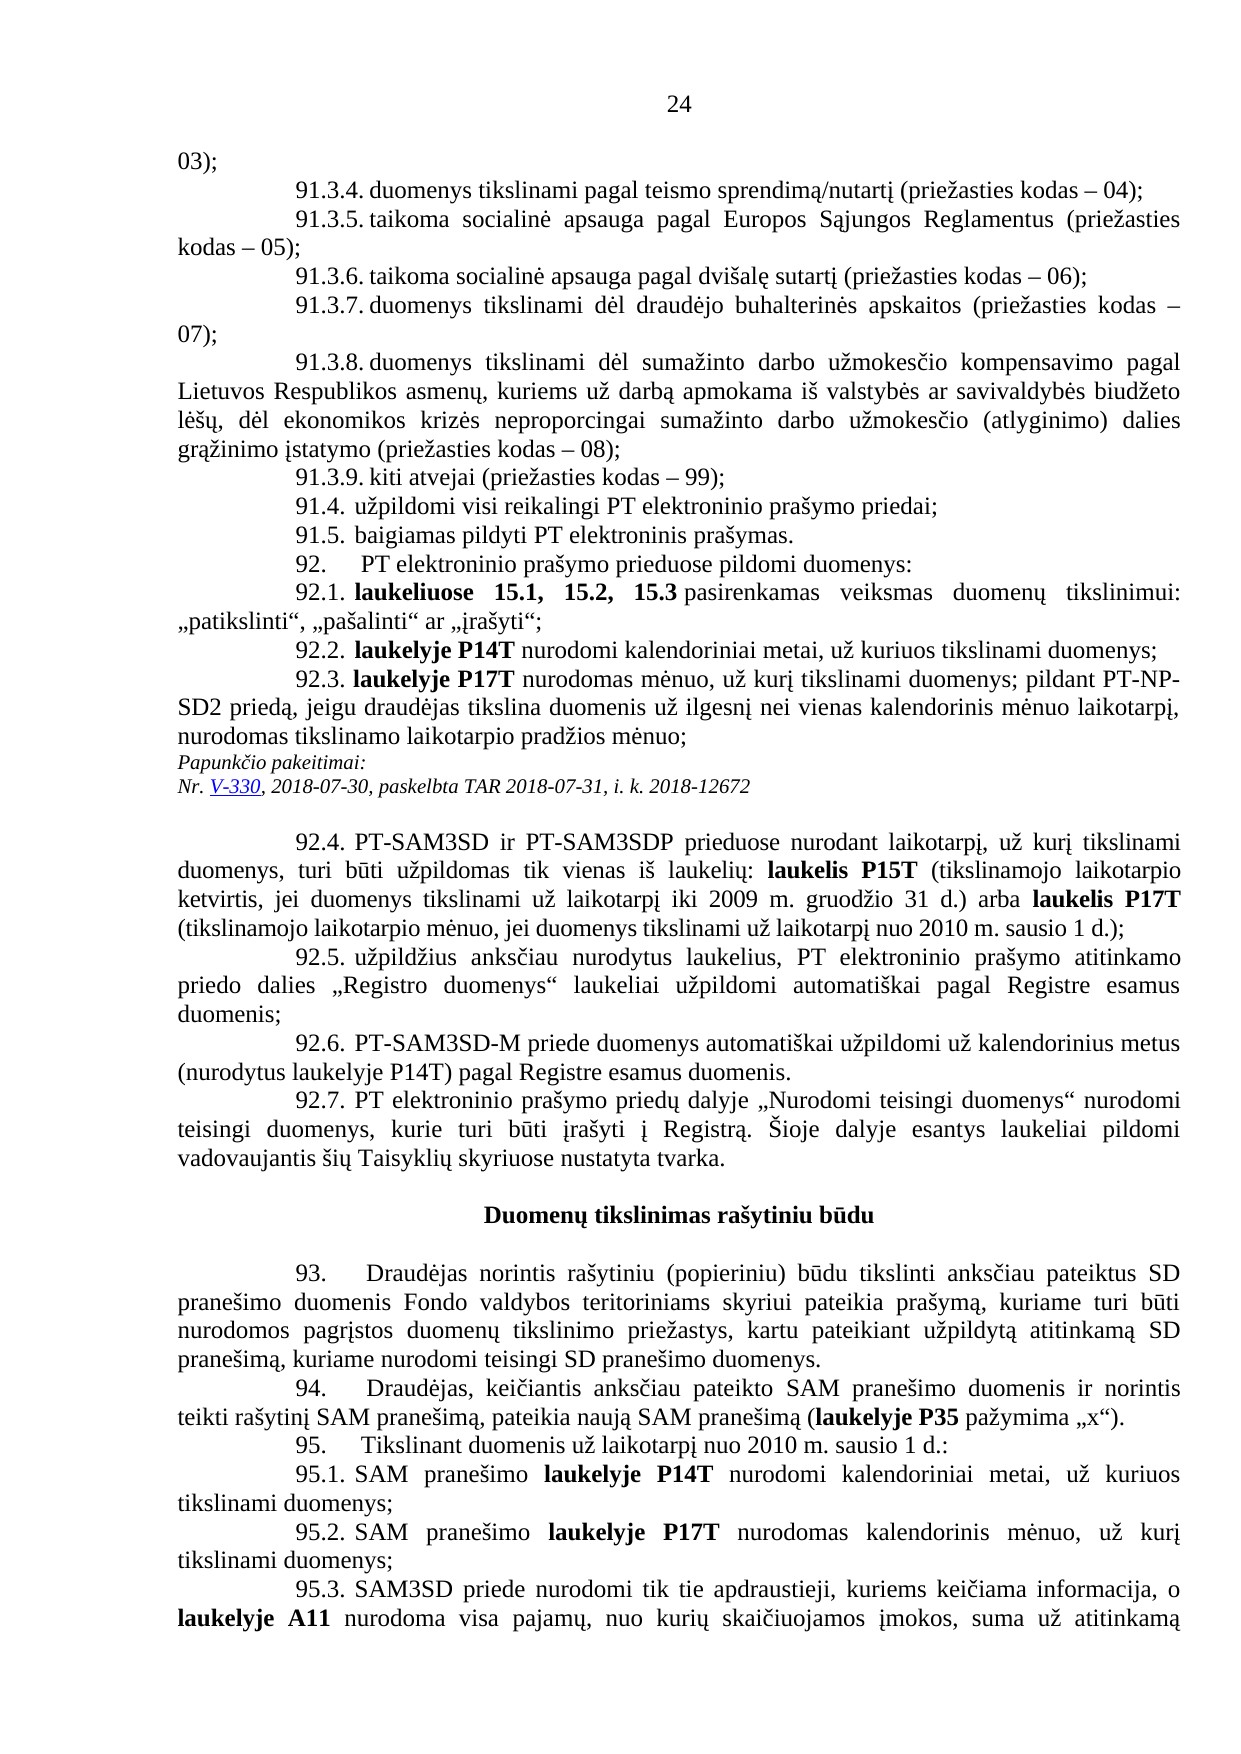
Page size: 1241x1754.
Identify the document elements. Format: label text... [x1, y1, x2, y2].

text 92.1. laukeliuose 15.1, 15.2, 15.3 pasirenkamas veiksmas duomenų tikslinimui: „patikslinti“, „pašalinti“ ar „įrašyti“; [177, 577, 1181, 635]
text 92.7. PT elektroninio prašymo priedų dalyje „Nurodomi teisingi duomenys“ nurodomi teisingi duomenys, kurie turi būti įrašyti į Registrą. Šioje dalyje esantys laukeliai pildomi vadovaujantis šių Taisyklių skyriuose nustatyta tvarka. [177, 1086, 1181, 1172]
text 95. Tikslinant duomenis už laikotarpį nuo 2010 m. sausio 1 d.: [177, 1431, 1181, 1459]
text 92.6. PT-SAM3SD-M priede duomenys automatiškai užpildomi už kalendorinius metus (nurodytus laukelyje P14T) pagal Registre esamus duomenis. [177, 1028, 1181, 1086]
text 95.2. SAM pranešimo laukelyje P17T nurodomas kalendorinis mėnuo, už kurį tikslinami duomenys; [177, 1517, 1181, 1574]
text 92.4. PT-SAM3SD ir PT-SAM3SDP prieduose nurodant laikotarpį, už kurį tikslinami duomenys, turi būti užpildomas tik vienas iš laukelių: laukelis P15T (tikslinamojo laikotarpio ketvirtis, jei duomenys tikslinami už laikotarpį iki 2009 m. gruodžio 31 d.) arba laukelis P17T (tikslinamojo laikotarpio mėnuo, jei duomenys tikslinami už laikotarpį nuo 2010 m. sausio 1 d.); [177, 827, 1181, 942]
text Nr. V-330, 2018-07-30, paskelbta TAR 2018-07-31, i. k. 2018-12672 [177, 774, 1181, 798]
text 95.1. SAM pranešimo laukelyje P14T nurodomi kalendoriniai metai, už kuriuos tikslinami duomenys; [177, 1459, 1181, 1517]
text 91.4. užpildomi visi reikalingi PT elektroninio prašymo priedai; [177, 491, 1181, 520]
text 95.3. SAM3SD priede nurodomi tik tie apdraustieji, kuriems keičiama informacija, o laukelyje A11 nurodoma visa pajamų, nuo kurių skaičiuojamos įmokos, suma už atitinkamą [177, 1574, 1181, 1632]
text 91.3.6. taikoma socialinė apsauga pagal dvišalę sutartį (priežasties kodas – 06); [177, 261, 1181, 290]
text 91.3.5. taikoma socialinė apsauga pagal Europos Sąjungos Reglamentus (priežasties kodas – 05); [177, 204, 1181, 261]
text 94. Draudėjas, keičiantis anksčiau pateikto SAM pranešimo duomenis ir norintis teikti rašytinį SAM pranešimą, pateikia naują SAM pranešimą (laukelyje P35 pažymima „x“). [177, 1373, 1181, 1431]
text 91.3.7. duomenys tikslinami dėl draudėjo buhalterinės apskaitos (priežasties kodas – 07); [177, 290, 1181, 347]
text 92.5. užpildžius anksčiau nurodytus laukelius, PT elektroninio prašymo atitinkamo priedo dalies „Registro duomenys“ laukeliai užpildomi automatiškai pagal Registre esamus duomenis; [177, 942, 1181, 1028]
text Duomenų tikslinimas rašytiniu būdu [177, 1201, 1181, 1229]
text Papunkčio pakeitimai: [177, 750, 1181, 774]
text 91.5. baigiamas pildyti PT elektroninis prašymas. [177, 520, 1181, 549]
text 92.2. laukelyje P14T nurodomi kalendoriniai metai, už kuriuos tikslinami duomenys; [177, 635, 1181, 664]
text 92. PT elektroninio prašymo prieduose pildomi duomenys: [177, 549, 1181, 577]
text 91.3.8. duomenys tikslinami dėl sumažinto darbo užmokesčio kompensavimo pagal Lietuvos Respublikos asmenų, kuriems už darbą apmokama iš valstybės ar savivaldybės biudžeto lėšų, dėl ekonomikos krizės neproporcingai sumažinto darbo užmokesčio (atlyginimo) dalies grąžinimo įstatymo (priežasties kodas – 08); [177, 347, 1181, 462]
text 92.3. laukelyje P17T nurodomas mėnuo, už kurį tikslinami duomenys; pildant PT-NP-SD2 priedą, jeigu draudėjas tikslina duomenis už ilgesnį nei vienas kalendorinis mėnuo laikotarpį, nurodomas tikslinamo laikotarpio pradžios mėnuo; [177, 664, 1181, 750]
text 03); [177, 146, 1181, 175]
text 91.3.4. duomenys tikslinami pagal teismo sprendimą/nutartį (priežasties kodas – 04); [177, 175, 1181, 204]
text 91.3.9. kiti atvejai (priežasties kodas – 99); [177, 462, 1181, 491]
text 93. Draudėjas norintis rašytiniu (popieriniu) būdu tikslinti anksčiau pateiktus SD pranešimo duomenis Fondo valdybos teritoriniams skyriui pateikia prašymą, kuriame turi būti nurodomos pagrįstos duomenų tikslinimo priežastys, kartu pateikiant užpildytą atitinkamą SD pranešimą, kuriame nurodomi teisingi SD pranešimo duomenys. [177, 1258, 1181, 1373]
